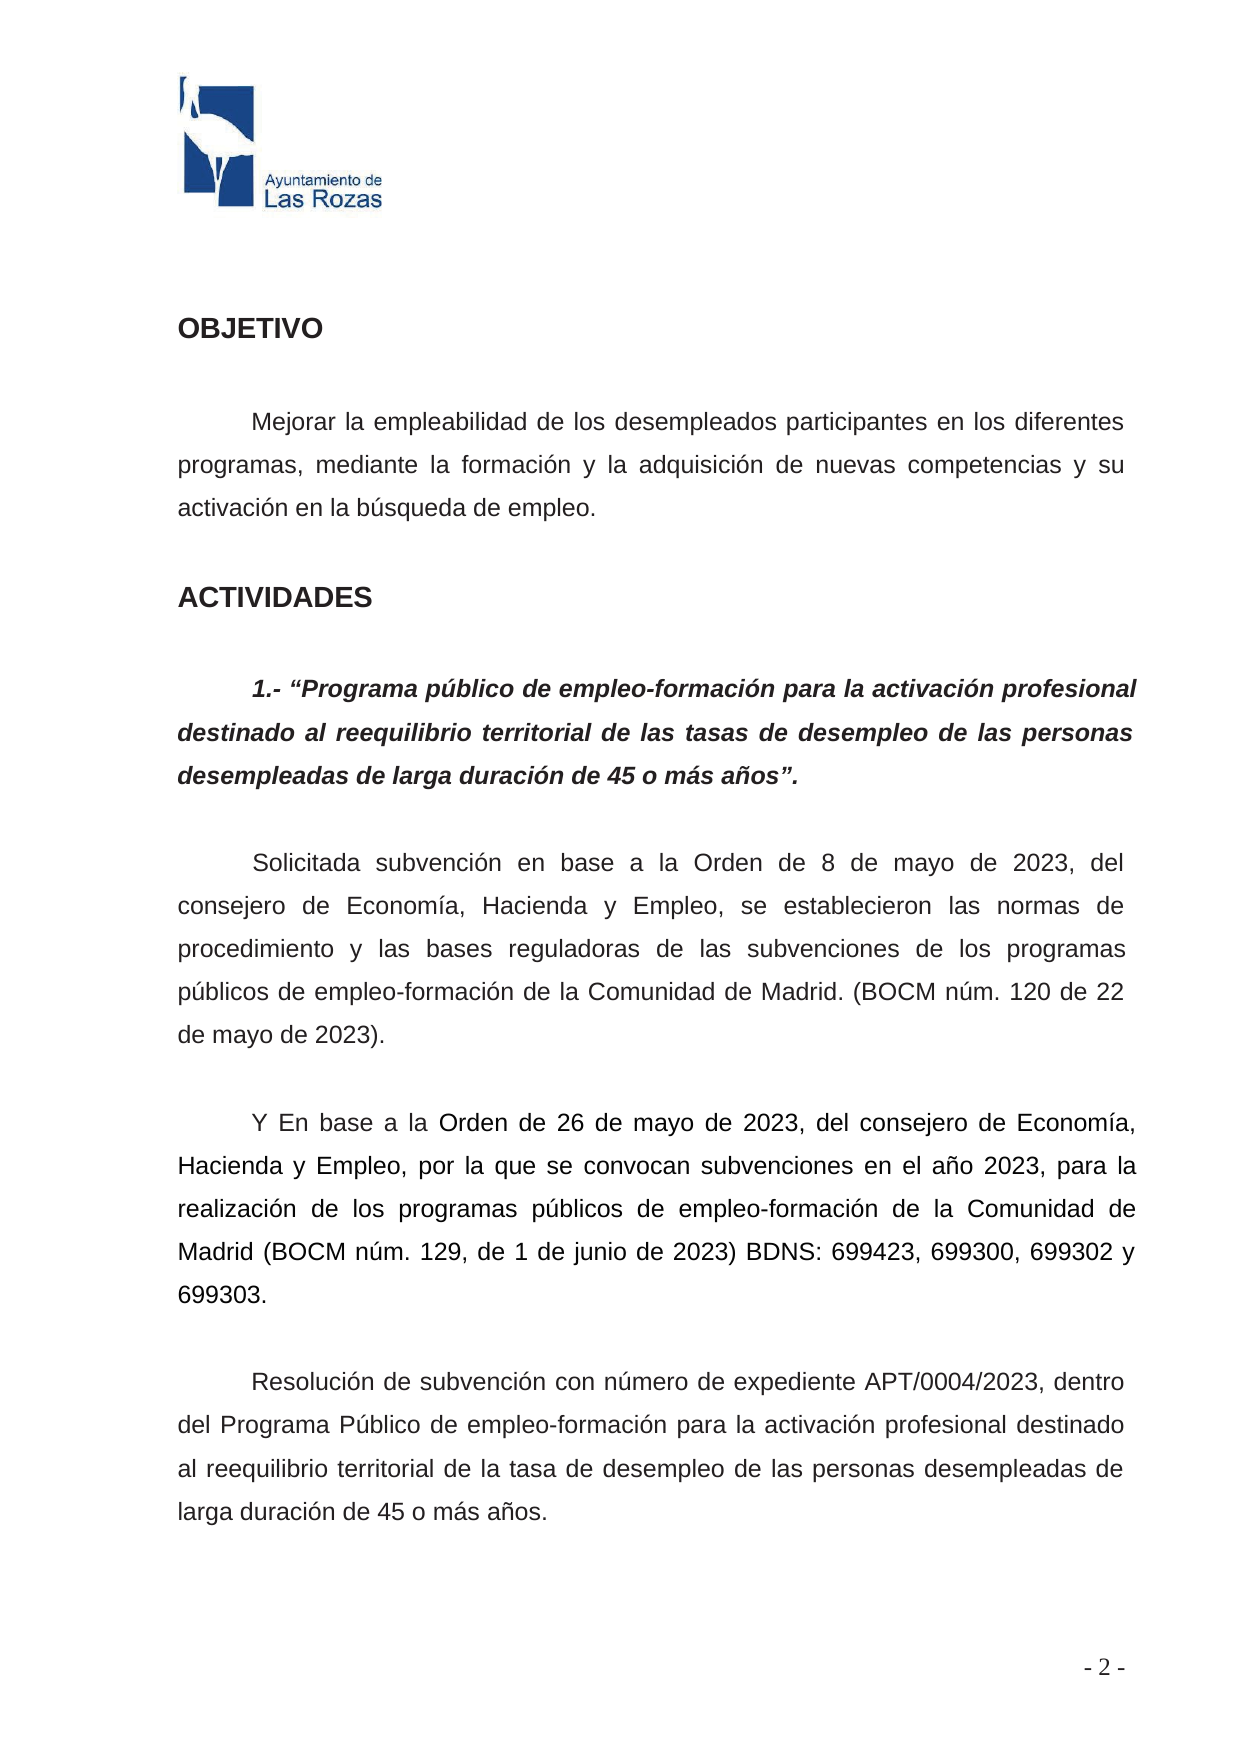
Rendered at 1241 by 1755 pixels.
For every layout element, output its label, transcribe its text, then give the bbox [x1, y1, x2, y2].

text Mejorar la empleabilidad de los desempleados participantes en los diferentes programas, mediante la formación y la adquisición de nuevas competencias y su activación en la búsqueda de empleo. [177, 407, 1126, 522]
text Solicitada subvención en base a la Orden de 8 de mayo de 2023, del consejero de Economía, Hacienda y Empleo, se establecieron las normas de procedimiento y las bases reguladoras de las subvenciones de los programas públicos de empleo-formación de la Comunidad de Madrid. (BOCM núm. 120 de 22 de mayo de 2023). [177, 848, 1126, 1049]
subtitle OBJETIVO [177, 311, 1137, 345]
subtitle ACTIVIDADES [177, 579, 1137, 613]
subtitle 1.- “Programa público de empleo-formación para la activación profesional destinado al reequilibrio territorial de las tasas de desempleo de las personas desempleadas de larga duración de 45 o más años”. [177, 674, 1137, 789]
text Resolución de subvención con número de expediente APT/0004/2023, dentro del Programa Público de empleo-formación para la activación profesional destinado al reequilibrio territorial de la tasa de desempleo de las personas desempleadas de larga duración de 45 o más años. [177, 1367, 1126, 1526]
text Y En base a la Orden de 26 de mayo de 2023, del consejero de Economía, Hacienda y Empleo, por la que se convocan subvenciones en el año 2023, para la realización de los programas públicos de empleo-formación de la Comunidad de Madrid (BOCM núm. 129, de 1 de junio de 2023) BDNS: 699423, 699300, 699302 y 699303. [177, 1107, 1137, 1309]
